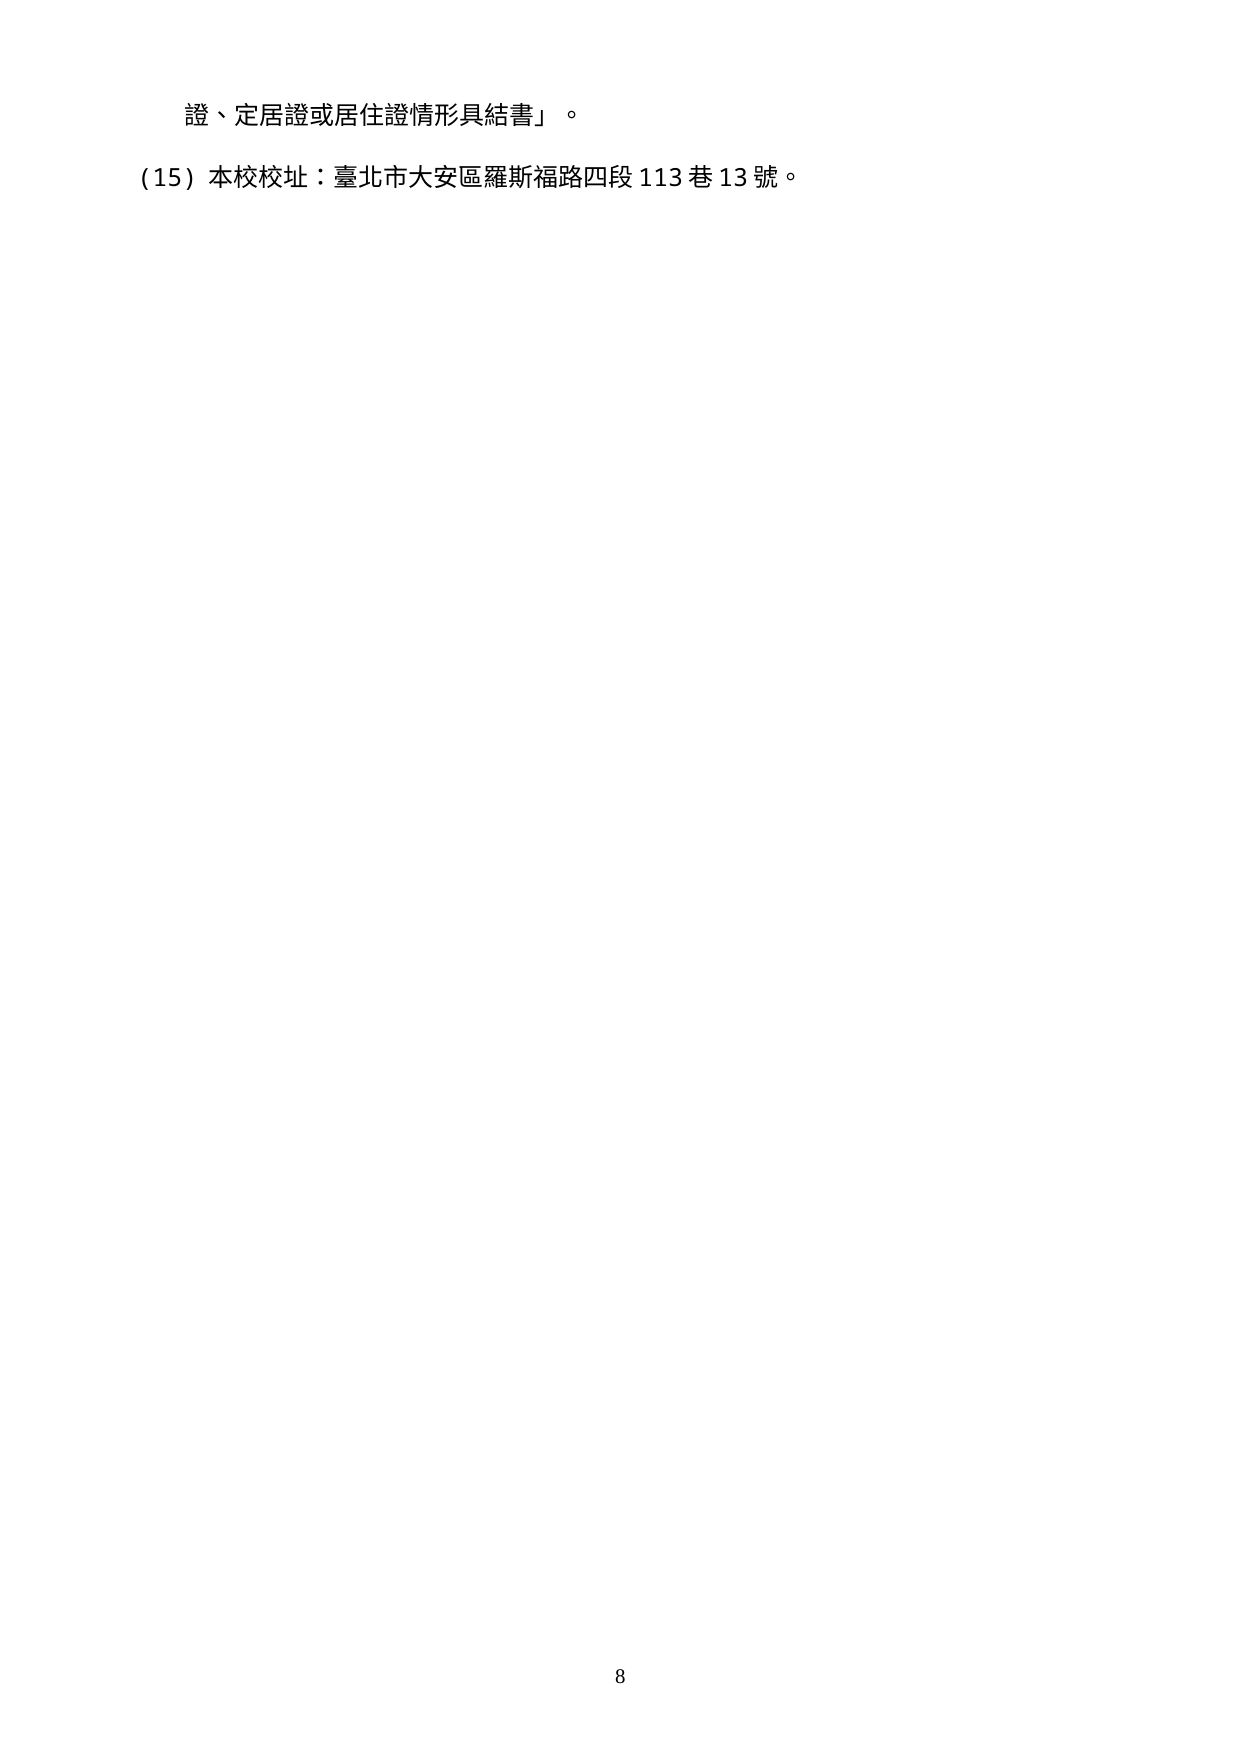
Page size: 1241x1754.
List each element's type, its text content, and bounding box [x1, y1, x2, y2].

list 證、定居證或居住證情形具結書」。 [137, 72, 1152, 134]
list 本校校址：臺北市大安區羅斯福路四段113巷13號。 [137, 134, 1152, 197]
